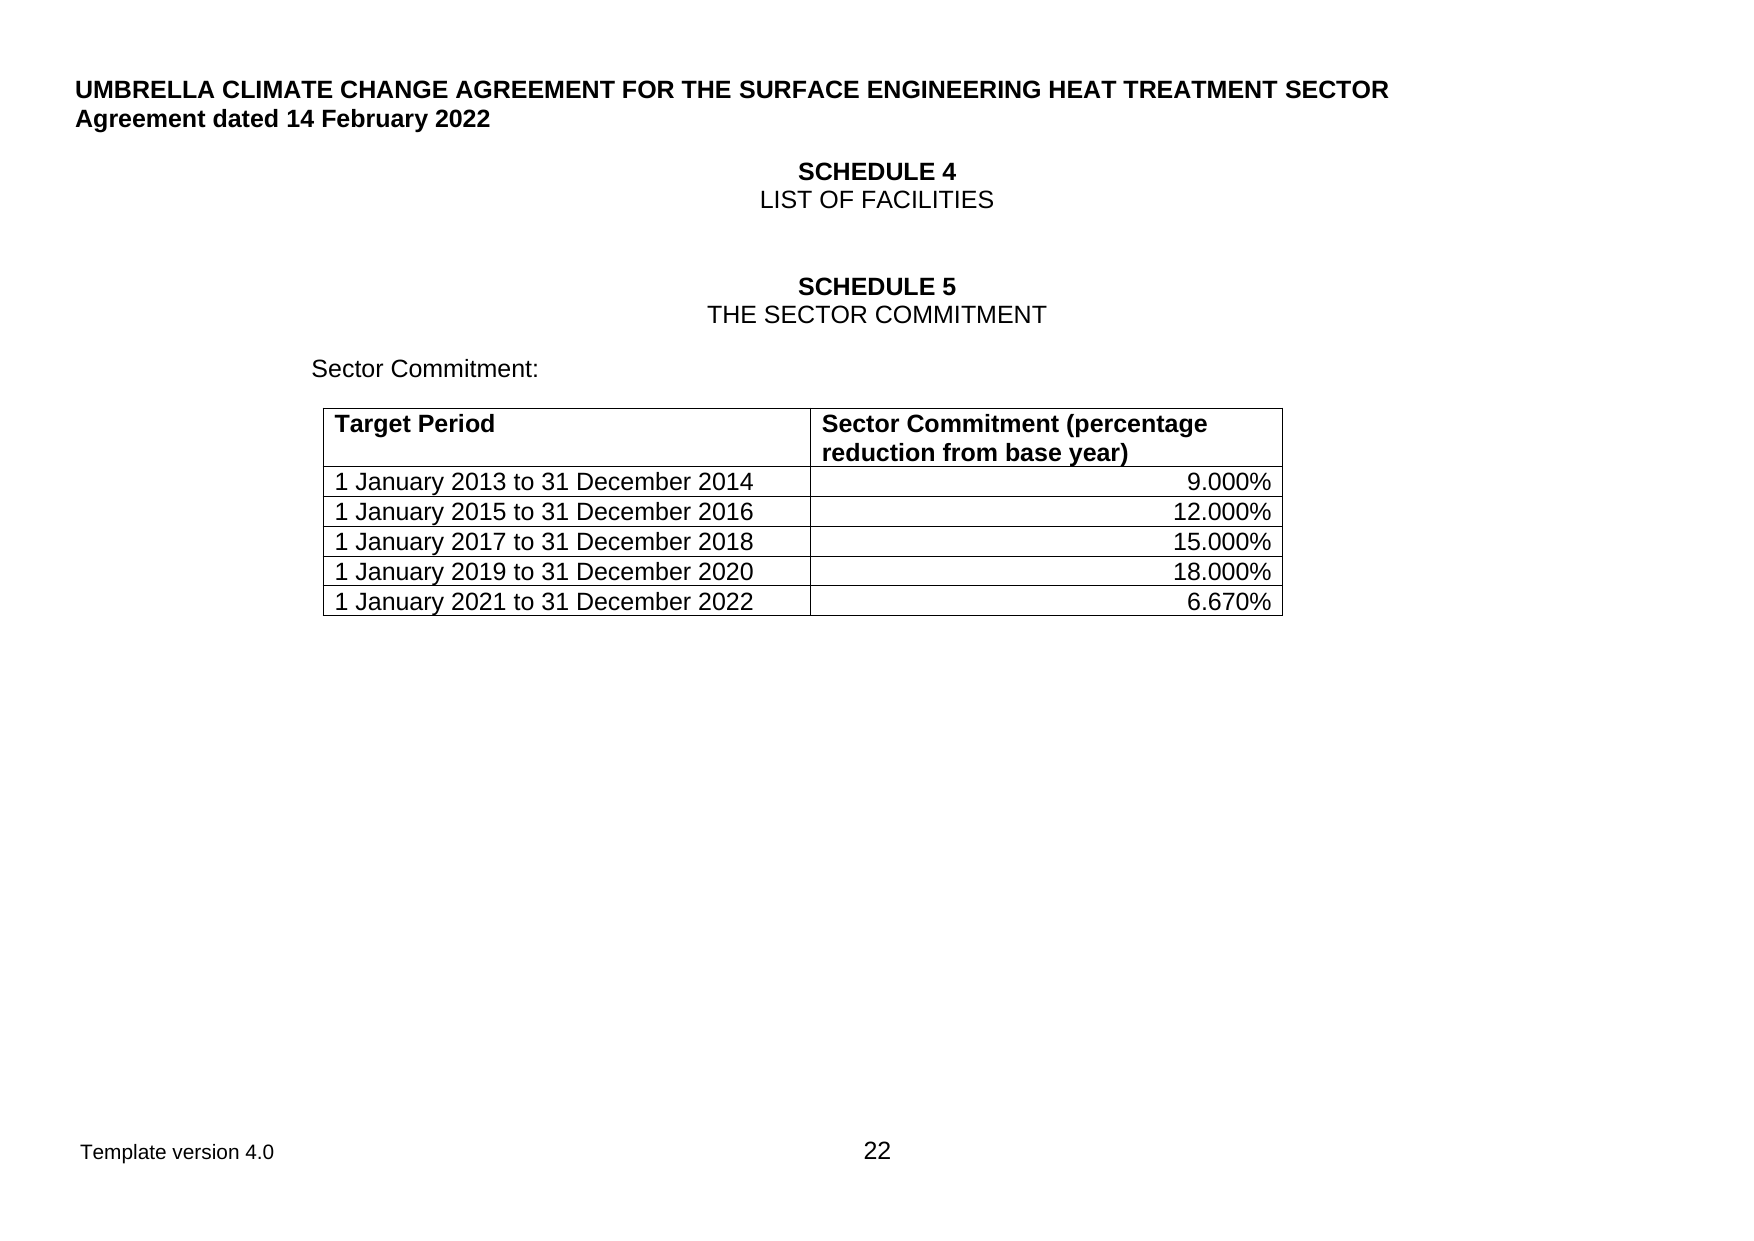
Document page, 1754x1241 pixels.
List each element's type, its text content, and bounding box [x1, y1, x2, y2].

table_cell 1 January 2019 to 31 December 2020 [324, 557, 810, 585]
text SCHEDULE 4 [75, 156, 1679, 185]
table_cell 1 January 2017 to 31 December 2018 [324, 527, 810, 556]
text THE SECTOR COMMITMENT [75, 300, 1679, 329]
table_header Sector Commitment (percentage reduction from base year) [811, 409, 1282, 466]
text LIST OF FACILITIES [75, 185, 1679, 214]
table_cell 6.670% [811, 586, 1282, 615]
table_cell 15.000% [811, 527, 1282, 556]
table_cell 12.000% [811, 497, 1282, 526]
text SCHEDULE 5 [75, 271, 1679, 300]
table_cell 1 January 2021 to 31 December 2022 [324, 586, 810, 615]
text Sector Commitment: [75, 354, 1679, 383]
table_cell 1 January 2015 to 31 December 2016 [324, 497, 810, 526]
table_cell 1 January 2013 to 31 December 2014 [324, 467, 810, 496]
table_header Target Period [324, 409, 810, 466]
table_cell 9.000% [811, 467, 1282, 496]
table_cell 18.000% [811, 557, 1282, 585]
